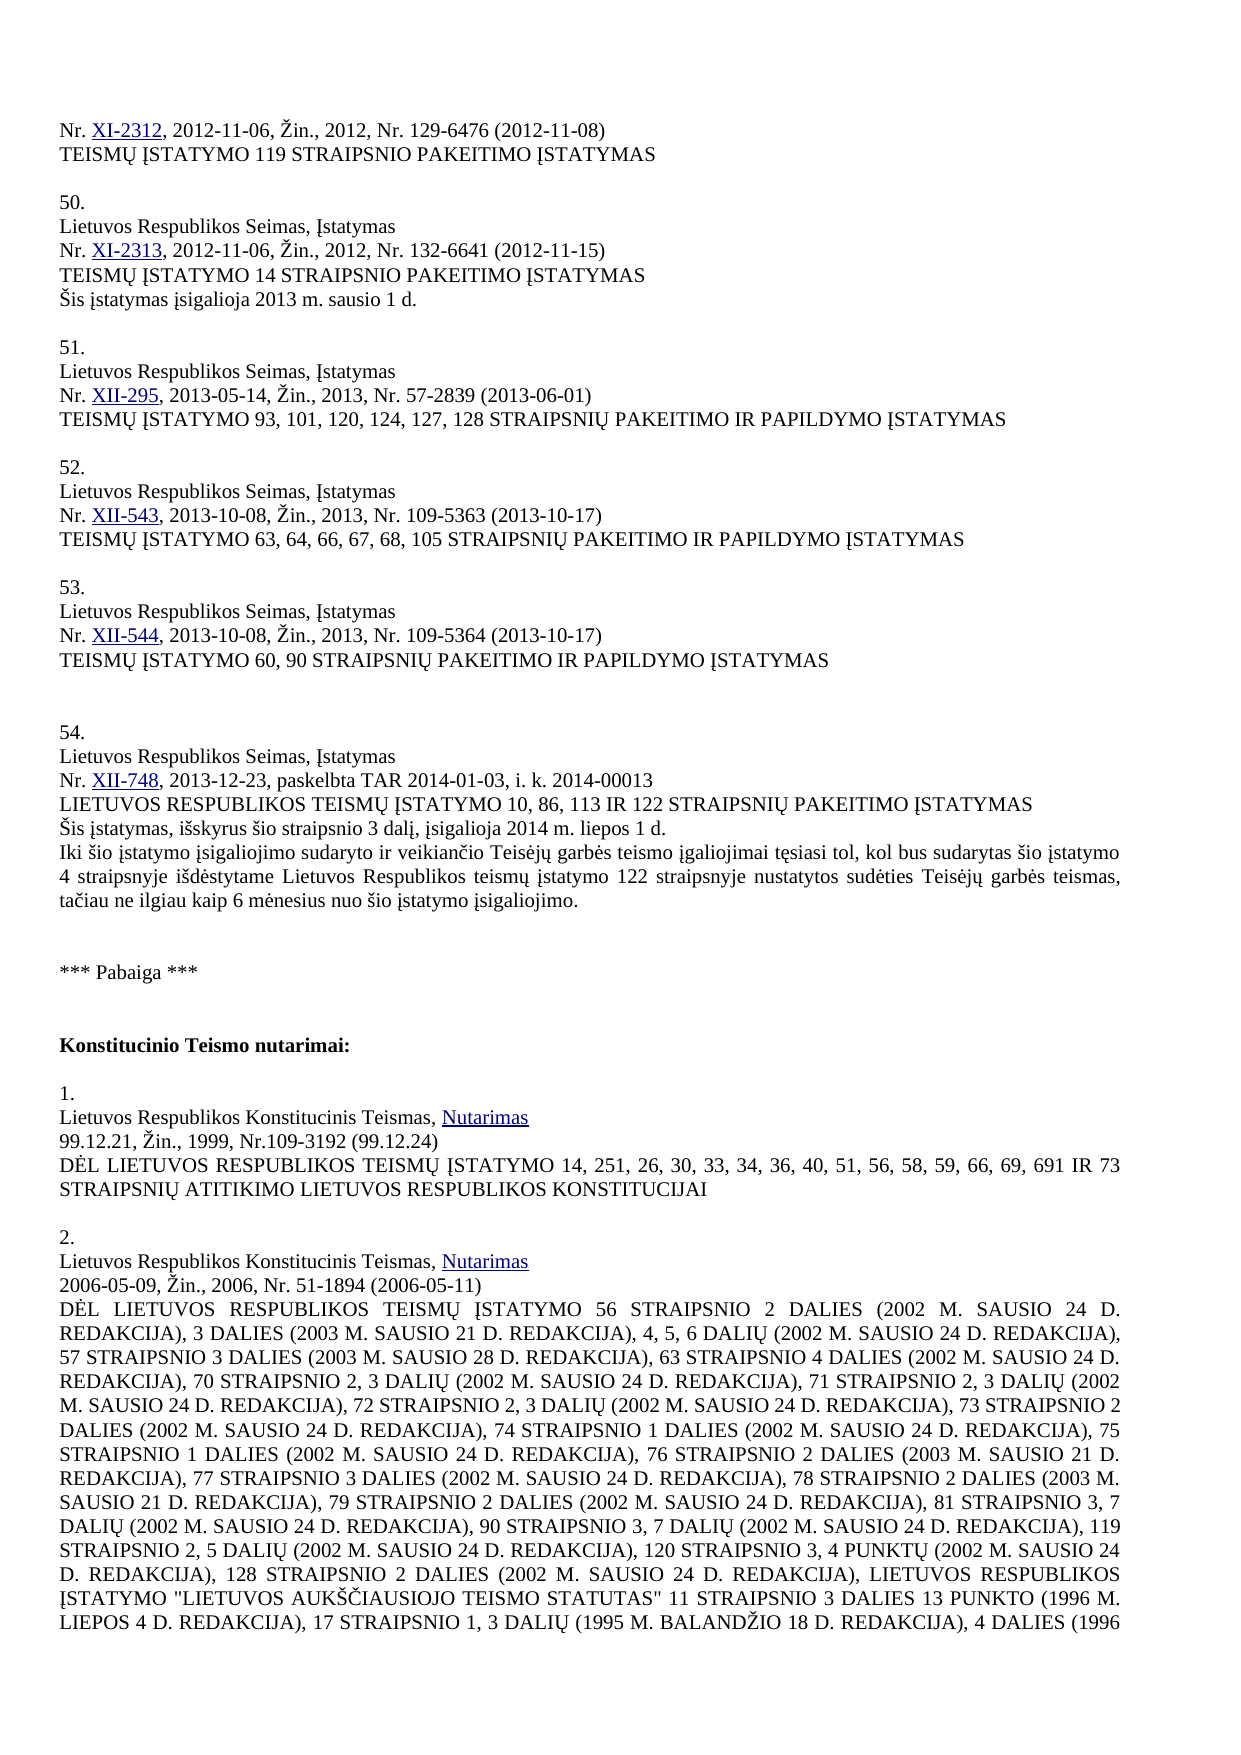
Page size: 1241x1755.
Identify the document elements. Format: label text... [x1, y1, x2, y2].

text Lietuvos Respublikos Konstitucinis Teismas, Nutarimas [59, 1249, 1122, 1273]
text 2. [59, 1225, 1122, 1249]
text Nr. XI-2312, 2012-11-06, Žin., 2012, Nr. 129-6476 (2012-11-08) [59, 118, 1122, 142]
text 50. [59, 190, 1122, 214]
text Nr. XII-543, 2013-10-08, Žin., 2013, Nr. 109-5363 (2013-10-17) [59, 503, 1122, 527]
text TEISMŲ ĮSTATYMO 63, 64, 66, 67, 68, 105 STRAIPSNIŲ PAKEITIMO IR PAPILDYMO ĮSTATYMAS [59, 527, 1122, 551]
text 99.12.21, Žin., 1999, Nr.109-3192 (99.12.24) [59, 1129, 1122, 1153]
text TEISMŲ ĮSTATYMO 60, 90 STRAIPSNIŲ PAKEITIMO IR PAPILDYMO ĮSTATYMAS [59, 647, 1122, 672]
text Lietuvos Respublikos Seimas, Įstatymas [59, 744, 1122, 768]
text 51. [59, 335, 1122, 359]
text Lietuvos Respublikos Seimas, Įstatymas [59, 359, 1122, 383]
text Šis įstatymas, išskyrus šio straipsnio 3 dalį, įsigalioja 2014 m. liepos 1 d. [59, 816, 1122, 840]
text Lietuvos Respublikos Seimas, Įstatymas [59, 214, 1122, 238]
text Lietuvos Respublikos Seimas, Įstatymas [59, 599, 1122, 623]
text Nr. XI-2313, 2012-11-06, Žin., 2012, Nr. 132-6641 (2012-11-15) [59, 238, 1122, 262]
text Konstitucinio Teismo nutarimai: [59, 1032, 1122, 1057]
text *** Pabaiga *** [59, 960, 1122, 984]
text Nr. XII-748, 2013-12-23, paskelbta TAR 2014-01-03, i. k. 2014-00013 [59, 768, 1122, 792]
text Šis įstatymas įsigalioja 2013 m. sausio 1 d. [59, 287, 1122, 311]
text 53. [59, 575, 1122, 599]
text DĖL LIETUVOS RESPUBLIKOS TEISMŲ ĮSTATYMO 14, 251, 26, 30, 33, 34, 36, 40, 51, 56, 58, 59, 66, 69, 691 IR 73 STRAIPSNIŲ ATITIKIMO LIETUVOS RESPUBLIKOS KONSTITUCIJAI [59, 1153, 1122, 1201]
text DĖL LIETUVOS RESPUBLIKOS TEISMŲ ĮSTATYMO 56 STRAIPSNIO 2 DALIES (2002 M. SAUSIO 24 D. REDAKCIJA), 3 DALIES (2003 M. SAUSIO 21 D. REDAKCIJA), 4, 5, 6 DALIŲ (2002 M. SAUSIO 24 D. REDAKCIJA), 57 STRAIPSNIO 3 DALIES (2003 M. SAUSIO 28 D. REDAKCIJA), 63 STRAIPSNIO 4 DALIES (2002 M. SAUSIO 24 D. REDAKCIJA), 70 STRAIPSNIO 2, 3 DALIŲ (2002 M. SAUSIO 24 D. REDAKCIJA), 71 STRAIPSNIO 2, 3 DALIŲ (2002 M. SAUSIO 24 D. REDAKCIJA), 72 STRAIPSNIO 2, 3 DALIŲ (2002 M. SAUSIO 24 D. REDAKCIJA), 73 STRAIPSNIO 2 DALIES (2002 M. SAUSIO 24 D. REDAKCIJA), 74 STRAIPSNIO 1 DALIES (2002 M. SAUSIO 24 D. REDAKCIJA), 75 STRAIPSNIO 1 DALIES (2002 M. SAUSIO 24 D. REDAKCIJA), 76 STRAIPSNIO 2 DALIES (2003 M. SAUSIO 21 D. REDAKCIJA), 77 STRAIPSNIO 3 DALIES (2002 M. SAUSIO 24 D. REDAKCIJA), 78 STRAIPSNIO 2 DALIES (2003 M. SAUSIO 21 D. REDAKCIJA), 79 STRAIPSNIO 2 DALIES (2002 M. SAUSIO 24 D. REDAKCIJA), 81 STRAIPSNIO 3, 7 DALIŲ (2002 M. SAUSIO 24 D. REDAKCIJA), 90 STRAIPSNIO 3, 7 DALIŲ (2002 M. SAUSIO 24 D. REDAKCIJA), 119 STRAIPSNIO 2, 5 DALIŲ (2002 M. SAUSIO 24 D. REDAKCIJA), 120 STRAIPSNIO 3, 4 PUNKTŲ (2002 M. SAUSIO 24 D. REDAKCIJA), 128 STRAIPSNIO 2 DALIES (2002 M. SAUSIO 24 D. REDAKCIJA), LIETUVOS RESPUBLIKOS ĮSTATYMO "LIETUVOS AUKŠČIAUSIOJO TEISMO STATUTAS" 11 STRAIPSNIO 3 DALIES 13 PUNKTO (1996 M. LIEPOS 4 D. REDAKCIJA), 17 STRAIPSNIO 1, 3 DALIŲ (1995 M. BALANDŽIO 18 D. REDAKCIJA), 4 DALIES (1996 [59, 1297, 1122, 1634]
text TEISMŲ ĮSTATYMO 14 STRAIPSNIO PAKEITIMO ĮSTATYMAS [59, 262, 1122, 287]
text 54. [59, 720, 1122, 744]
text 1. [59, 1081, 1122, 1105]
text Nr. XII-544, 2013-10-08, Žin., 2013, Nr. 109-5364 (2013-10-17) [59, 623, 1122, 647]
text Iki šio įstatymo įsigaliojimo sudaryto ir veikiančio Teisėjų garbės teismo įgaliojimai tęsiasi tol, kol bus sudarytas šio įstatymo 4 straipsnyje išdėstytame Lietuvos Respublikos teismų įstatymo 122 straipsnyje nustatytos sudėties Teisėjų garbės teismas, tačiau ne ilgiau kaip 6 mėnesius nuo šio įstatymo įsigaliojimo. [59, 840, 1122, 912]
text Lietuvos Respublikos Seimas, Įstatymas [59, 479, 1122, 503]
text 52. [59, 455, 1122, 479]
text TEISMŲ ĮSTATYMO 93, 101, 120, 124, 127, 128 STRAIPSNIŲ PAKEITIMO IR PAPILDYMO ĮSTATYMAS [59, 407, 1122, 431]
text LIETUVOS RESPUBLIKOS TEISMŲ ĮSTATYMO 10, 86, 113 IR 122 STRAIPSNIŲ PAKEITIMO ĮSTATYMAS [59, 792, 1122, 816]
text Lietuvos Respublikos Konstitucinis Teismas, Nutarimas [59, 1105, 1122, 1129]
text 2006-05-09, Žin., 2006, Nr. 51-1894 (2006-05-11) [59, 1273, 1122, 1297]
text Nr. XII-295, 2013-05-14, Žin., 2013, Nr. 57-2839 (2013-06-01) [59, 383, 1122, 407]
text TEISMŲ ĮSTATYMO 119 STRAIPSNIO PAKEITIMO ĮSTATYMAS [59, 142, 1122, 166]
